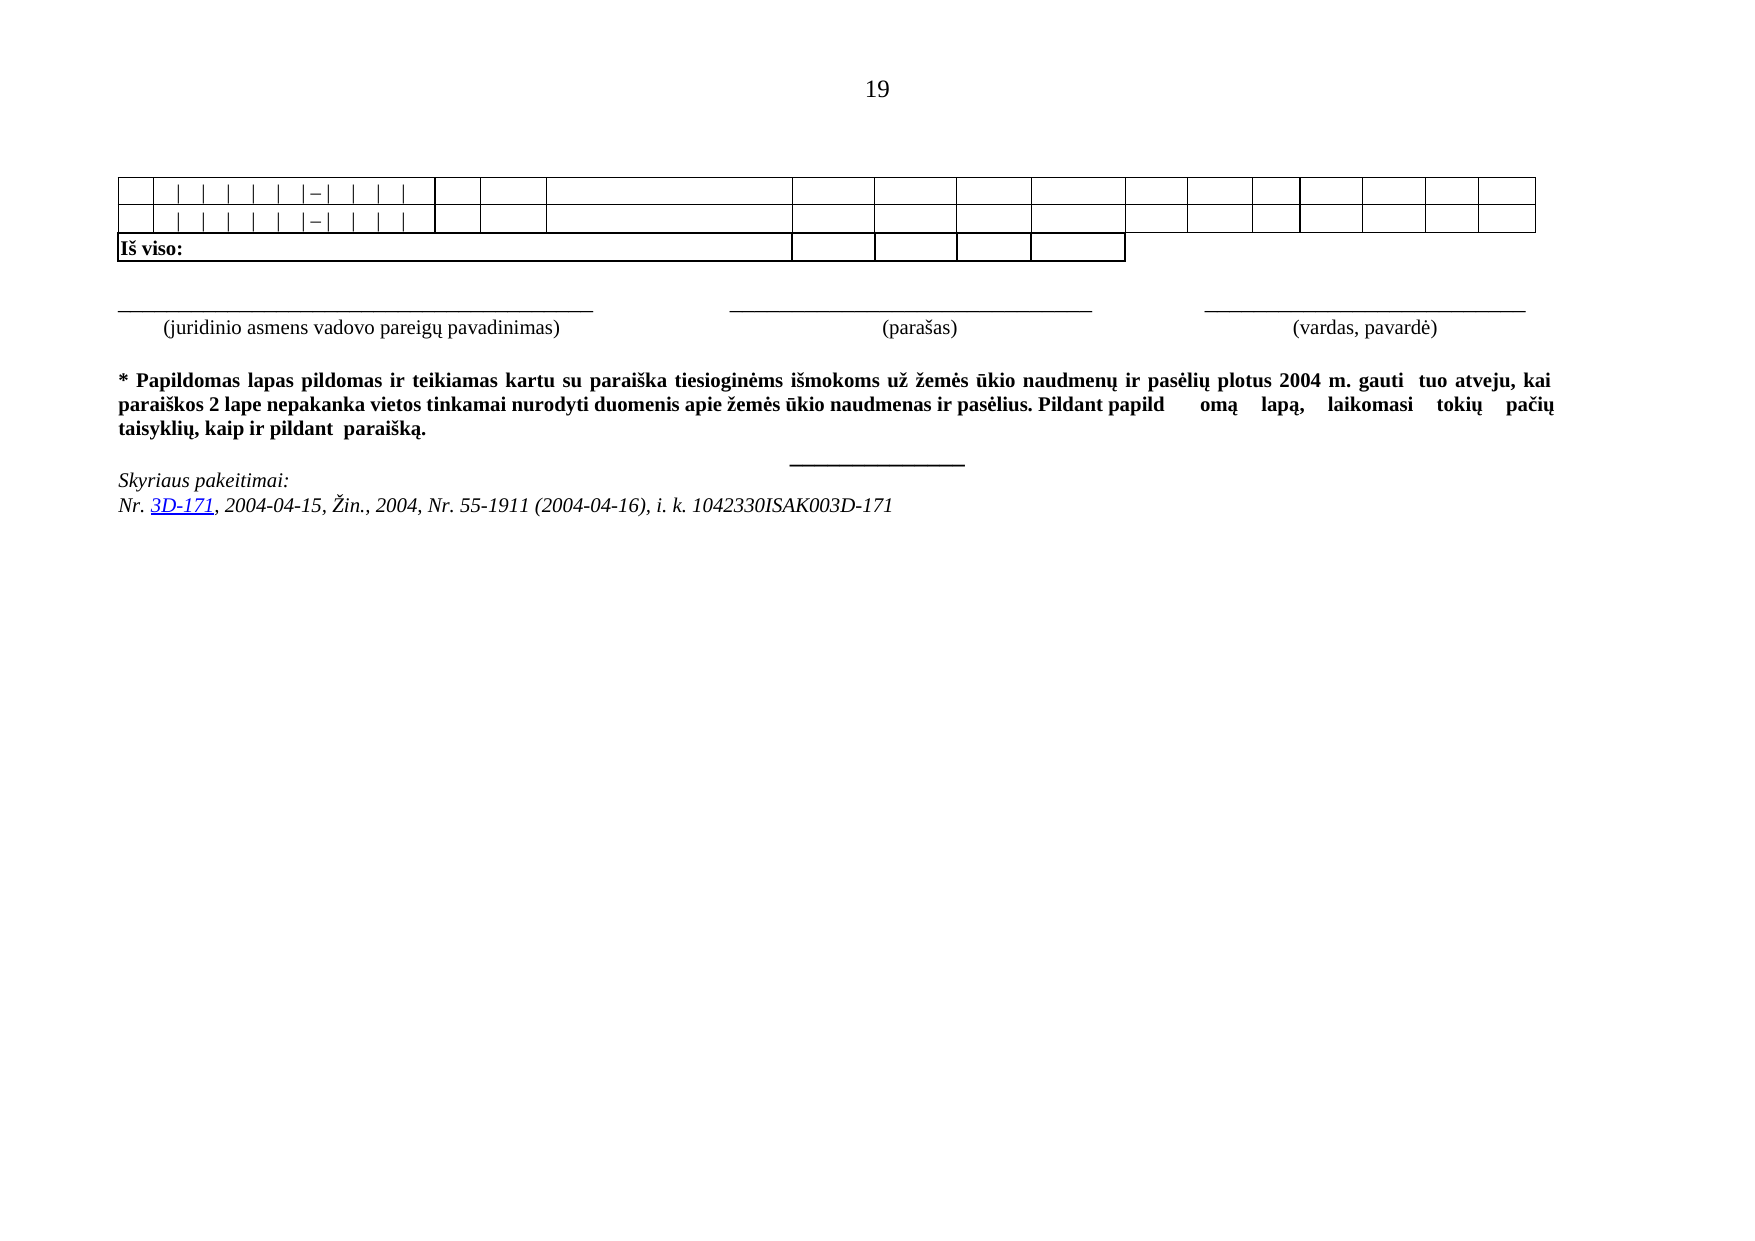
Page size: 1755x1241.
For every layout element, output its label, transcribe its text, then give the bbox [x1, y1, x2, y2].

text * Papildomas lapas pildomas ir teikiamas kartu su paraiška tiesioginėms išmokoms už žemės ūkio naudmenų ir pasėlių plotus 2004 m. gauti tuo atveju, kai paraiškos 2 lape nepakanka vietos tinkamai nurodyti duomenis apie žemės ūkio naudmenas ir pasėlius. Pildant papild omą lapą, laikomasi tokių pačių taisyklių, kaip ir pildant paraišką. [118, 367, 1555, 440]
table_cell [1032, 234, 1124, 260]
table_cell [481, 205, 546, 232]
table_cell [436, 205, 480, 232]
table_cell [1301, 205, 1362, 232]
table_cell [793, 178, 874, 204]
table_cell [436, 178, 480, 204]
table_cell [547, 205, 792, 232]
text Skyriaus pakeitimai: [118, 468, 1636, 492]
table_cell [1032, 205, 1125, 232]
table_cell [1188, 205, 1252, 232]
table_cell [793, 205, 874, 232]
table_cell [958, 234, 1030, 260]
table_cell [1126, 178, 1187, 204]
table_cell [481, 178, 546, 204]
table_cell [1426, 205, 1478, 232]
table_cell [957, 178, 1031, 204]
table_cell [875, 178, 956, 204]
table_cell [1478, 233, 1536, 260]
text (juridinio asmens vadovo pareigų pavadinimas) (parašas) (vardas, pavardė) [118, 315, 1555, 339]
table_cell [793, 234, 874, 260]
table_cell [875, 205, 956, 232]
table_cell [1188, 178, 1252, 204]
table_cell [1363, 233, 1426, 260]
table_cell [1126, 233, 1188, 260]
table_cell [1300, 233, 1363, 260]
table_cell | | | | | | – | | | | [154, 178, 434, 204]
text Nr. 3D-171, 2004-04-15, Žin., 2004, Nr. 55-1911 (2004-04-16), i. k. 1042330ISAK003D-171 [118, 492, 1636, 517]
table_cell [1253, 178, 1299, 204]
text ______________ [118, 440, 1636, 468]
table_cell [876, 234, 956, 260]
table_cell [1479, 178, 1535, 204]
table_cell [1301, 178, 1362, 204]
table_cell | | | | | | – | | | | [154, 205, 434, 232]
table_cell [1479, 205, 1535, 232]
table_cell [1188, 233, 1253, 260]
table_cell Iš viso: [119, 234, 791, 260]
table_cell [547, 178, 792, 204]
table_cell [119, 205, 153, 232]
table_cell [1126, 205, 1187, 232]
table_cell [957, 205, 1031, 232]
table_cell [1363, 205, 1425, 232]
table_cell [1426, 178, 1478, 204]
table_cell [1253, 205, 1299, 232]
table_cell [1032, 178, 1125, 204]
table_cell [1363, 178, 1425, 204]
table_cell [119, 178, 153, 204]
table_cell [1426, 233, 1478, 260]
table_cell [1253, 233, 1300, 260]
